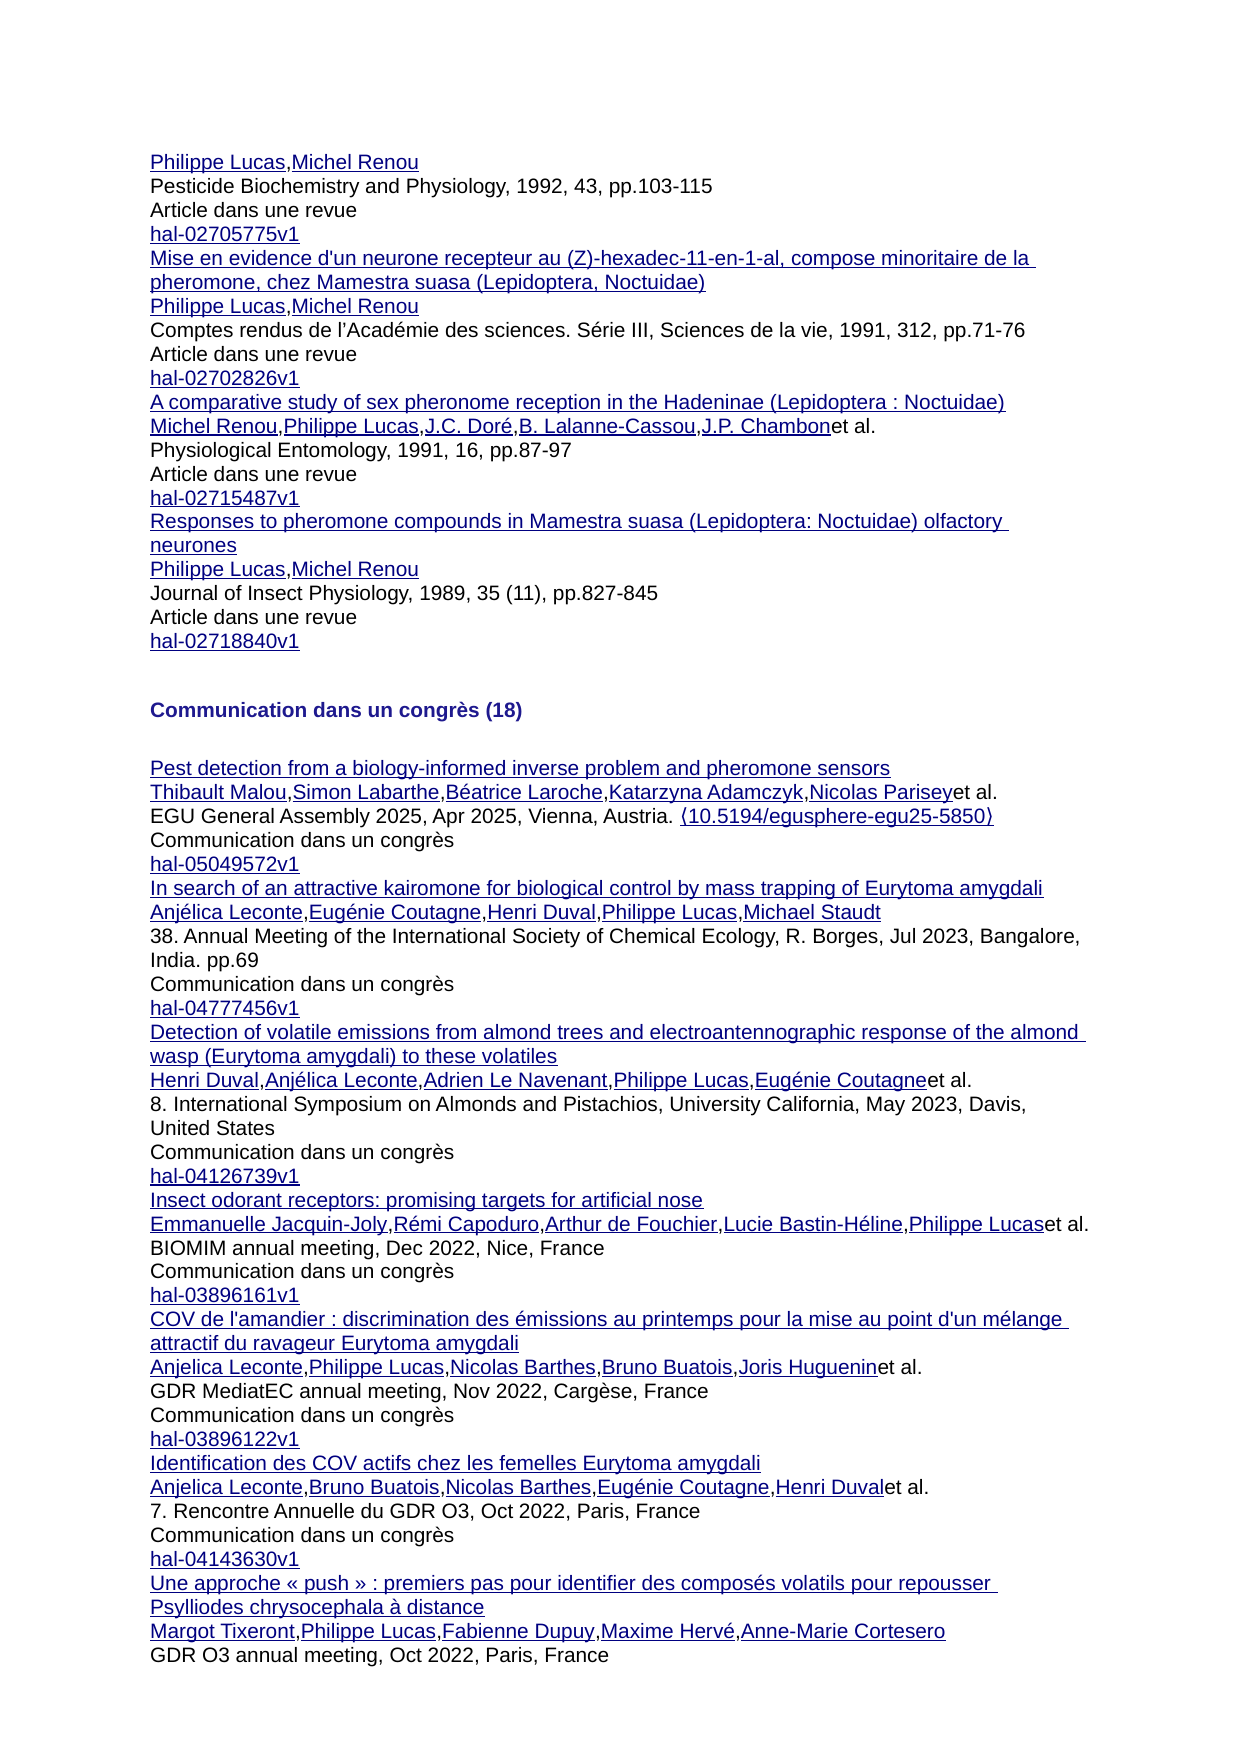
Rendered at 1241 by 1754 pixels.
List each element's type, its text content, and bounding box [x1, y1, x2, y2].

table_cell Detection of volatile emissions from almond trees and electroantennographic response of the almond wasp (Eurytoma amygdali) to these volatiles Henri Duval,Anjélica Leconte,Adrien Le Navenant,Philippe Lucas,Eugénie Coutagneet al. 8. International Symposium on Almonds and Pistachios, University California, May 2023, Davis, United States Communication dans un congrès hal-04126739v1 [150, 1020, 1090, 1187]
table_cell Philippe Lucas,Michel Renou Pesticide Biochemistry and Physiology, 1992, 43, pp.103-115 Article dans une revue hal-02705775v1 [150, 150, 1090, 246]
table_cell Une approche « push » : premiers pas pour identifier des composés volatils pour repousser Psylliodes chrysocephala à distance Margot Tixeront,Philippe Lucas,Fabienne Dupuy,Maxime Hervé,Anne-Marie Cortesero GDR O3 annual meeting, Oct 2022, Paris, France [150, 1571, 1090, 1667]
table_cell Identification des COV actifs chez les femelles Eurytoma amygdali Anjelica Leconte,Bruno Buatois,Nicolas Barthes,Eugénie Coutagne,Henri Duvalet al. 7. Rencontre Annuelle du GDR O3, Oct 2022, Paris, France Communication dans un congrès hal-04143630v1 [150, 1451, 1090, 1571]
table_cell In search of an attractive kairomone for biological control by mass trapping of Eurytoma amygdali Anjélica Leconte,Eugénie Coutagne,Henri Duval,Philippe Lucas,Michael Staudt 38. Annual Meeting of the International Society of Chemical Ecology, R. Borges, Jul 2023, Bangalore, India. pp.69 Communication dans un congrès hal-04777456v1 [150, 876, 1090, 1020]
table_cell A comparative study of sex pheronome reception in the Hadeninae (Lepidoptera : Noctuidae) Michel Renou,Philippe Lucas,J.C. Doré,B. Lalanne-Cassou,J.P. Chambonet al. Physiological Entomology, 1991, 16, pp.87-97 Article dans une revue hal-02715487v1 [150, 390, 1090, 509]
subtitle Communication dans un congrès (18) [150, 698, 1090, 722]
table_cell Mise en evidence d'un neurone recepteur au (Z)-hexadec-11-en-1-al, compose minoritaire de la pheromone, chez Mamestra suasa (Lepidoptera, Noctuidae) Philippe Lucas,Michel Renou Comptes rendus de l’Académie des sciences. Série III, Sciences de la vie, 1991, 312, pp.71-76 Article dans une revue hal-02702826v1 [150, 246, 1090, 389]
table_header Pest detection from a biology-informed inverse problem and pheromone sensors Thibault Malou,Simon Labarthe,Béatrice Laroche,Katarzyna Adamczyk,Nicolas Pariseyet al. EGU General Assembly 2025, Apr 2025, Vienna, Austria. ⟨10.5194/egusphere-egu25-5850⟩ Communication dans un congrès hal-05049572v1 [150, 756, 1090, 876]
table_cell Responses to pheromone compounds in Mamestra suasa (Lepidoptera: Noctuidae) olfactory neurones Philippe Lucas,Michel Renou Journal of Insect Physiology, 1989, 35 (11), pp.827-845 Article dans une revue hal-02718840v1 [150, 509, 1090, 653]
table_cell Insect odorant receptors: promising targets for artificial nose Emmanuelle Jacquin-Joly,Rémi Capoduro,Arthur de Fouchier,Lucie Bastin-Héline,Philippe Lucaset al. BIOMIM annual meeting, Dec 2022, Nice, France Communication dans un congrès hal-03896161v1 [150, 1188, 1090, 1307]
table_cell COV de l'amandier : discrimination des émissions au printemps pour la mise au point d'un mélange attractif du ravageur Eurytoma amygdali Anjelica Leconte,Philippe Lucas,Nicolas Barthes,Bruno Buatois,Joris Hugueninet al. GDR MediatEC annual meeting, Nov 2022, Cargèse, France Communication dans un congrès hal-03896122v1 [150, 1307, 1090, 1451]
